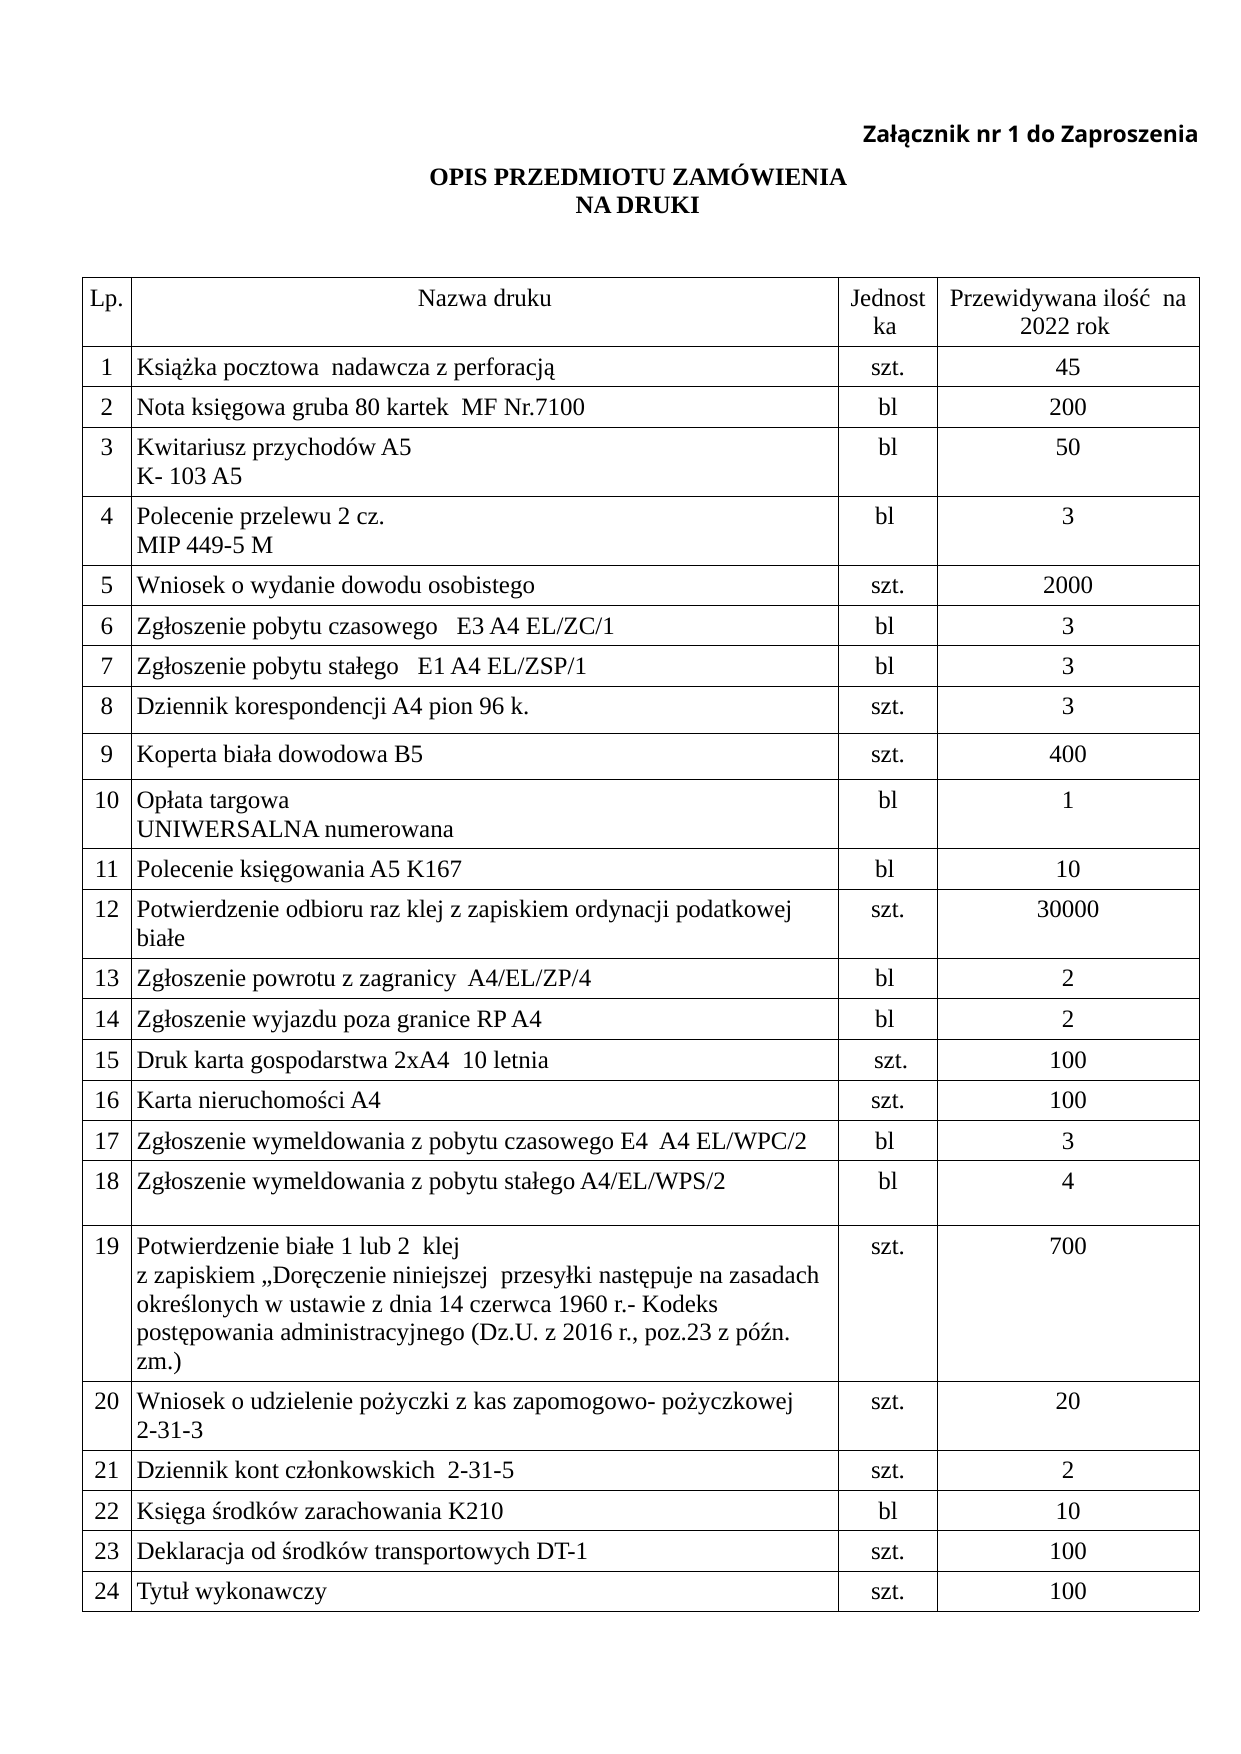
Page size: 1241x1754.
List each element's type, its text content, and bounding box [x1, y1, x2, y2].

table_cell bl [839, 387, 937, 427]
table_cell 13 [83, 959, 131, 998]
table_header Jednostka [839, 278, 937, 346]
table_cell 20 [83, 1382, 131, 1450]
table_cell 18 [83, 1161, 131, 1225]
table_cell bl [839, 606, 937, 645]
table_cell szt. [839, 1040, 937, 1080]
table_cell 3 [938, 687, 1199, 733]
table_cell Potwierdzenie odbioru raz klej z zapiskiem ordynacji podatkowej białe [132, 890, 838, 957]
table_cell 400 [938, 734, 1199, 779]
table_cell 3 [938, 606, 1199, 645]
table_cell 2 [938, 999, 1199, 1039]
table_cell Zgłoszenie powrotu z zagranicy A4/EL/ZP/4 [132, 959, 838, 998]
table_cell Dziennik kont członkowskich 2-31-5 [132, 1451, 838, 1490]
table_header Nazwa druku [132, 278, 838, 346]
table_cell 200 [938, 387, 1199, 427]
table_cell 4 [83, 497, 131, 565]
table_cell 100 [938, 1572, 1199, 1611]
table_cell bl [839, 497, 937, 565]
table_cell Zgłoszenie wymeldowania z pobytu stałego A4/EL/WPS/2 [132, 1161, 838, 1225]
table_cell Księga środków zarachowania K210 [132, 1491, 838, 1530]
table_cell 9 [83, 734, 131, 779]
table_cell 3 [938, 646, 1199, 686]
table_cell Zgłoszenie wymeldowania z pobytu czasowego E4 A4 EL/WPC/2 [132, 1121, 838, 1160]
table_cell 700 [938, 1226, 1199, 1381]
table_cell Potwierdzenie białe 1 lub 2 klej z zapiskiem „Doręczenie niniejszej przesyłki następuje na zasadach określonych w ustawie z dnia 14 czerwca 1960 r.- Kodeks postępowania administracyjnego (Dz.U. z 2016 r., poz.23 z późn. zm.) [132, 1226, 838, 1381]
table_cell Deklaracja od środków transportowych DT-1 [132, 1531, 838, 1571]
table_cell Polecenie księgowania A5 K167 [132, 849, 838, 888]
table_cell 100 [938, 1040, 1199, 1080]
table_cell bl [839, 780, 937, 848]
text OPIS PRZEDMIOTU ZAMÓWIENIA [82, 162, 1199, 191]
table_cell bl [839, 999, 937, 1039]
table_cell 1 [938, 780, 1199, 848]
table_cell 21 [83, 1451, 131, 1490]
table_cell 24 [83, 1572, 131, 1611]
table_cell 4 [938, 1161, 1199, 1225]
table_cell Opłata targowa UNIWERSALNA numerowana [132, 780, 838, 848]
table_cell 17 [83, 1121, 131, 1160]
table_cell 1 [83, 347, 131, 386]
table_cell Dziennik korespondencji A4 pion 96 k. [132, 687, 838, 733]
table_cell szt. [839, 1226, 937, 1381]
table_cell bl [839, 1491, 937, 1530]
table_cell szt. [839, 1081, 937, 1120]
table_cell bl [839, 646, 937, 686]
table_cell 50 [938, 428, 1199, 496]
table_cell 3 [938, 497, 1199, 565]
table_cell szt. [839, 1572, 937, 1611]
table_cell 23 [83, 1531, 131, 1571]
table_cell 10 [938, 1491, 1199, 1530]
table_cell 11 [83, 849, 131, 888]
table_cell 100 [938, 1081, 1199, 1120]
table_cell bl [839, 428, 937, 496]
table_cell 20 [938, 1382, 1199, 1450]
table_cell 3 [83, 428, 131, 496]
table_cell Zgłoszenie wyjazdu poza granice RP A4 [132, 999, 838, 1039]
table_cell szt. [839, 1531, 937, 1571]
table_cell bl [839, 1161, 937, 1225]
table_cell 14 [83, 999, 131, 1039]
table_cell Zgłoszenie pobytu stałego E1 A4 EL/ZSP/1 [132, 646, 838, 686]
table_cell Nota księgowa gruba 80 kartek MF Nr.7100 [132, 387, 838, 427]
table_cell bl [839, 849, 937, 888]
table_cell Karta nieruchomości A4 [132, 1081, 838, 1120]
table_cell szt. [839, 687, 937, 733]
table_cell Druk karta gospodarstwa 2xA4 10 letnia [132, 1040, 838, 1080]
table_cell bl [839, 959, 937, 998]
table_cell szt. [839, 1382, 937, 1450]
table_cell szt. [839, 347, 937, 386]
table_cell bl [839, 1121, 937, 1160]
table_cell 16 [83, 1081, 131, 1120]
table_header Przewidywana ilość na 2022 rok [938, 278, 1199, 346]
text NA DRUKI [82, 191, 1199, 219]
table_cell Książka pocztowa nadawcza z perforacją [132, 347, 838, 386]
table_cell 15 [83, 1040, 131, 1080]
table_cell 8 [83, 687, 131, 733]
text Załącznik nr 1 do Zaproszenia [82, 118, 1199, 149]
table_cell 2 [83, 387, 131, 427]
table_cell 12 [83, 890, 131, 957]
table_cell 2 [938, 959, 1199, 998]
table_cell Wniosek o wydanie dowodu osobistego [132, 566, 838, 605]
table_cell 10 [938, 849, 1199, 888]
table_cell 2000 [938, 566, 1199, 605]
table_cell szt. [839, 734, 937, 779]
table_cell Koperta biała dowodowa B5 [132, 734, 838, 779]
table_cell 30000 [938, 890, 1199, 957]
table_cell szt. [839, 1451, 937, 1490]
table_cell szt. [839, 890, 937, 957]
table_header Lp. [83, 278, 131, 346]
table_cell Polecenie przelewu 2 cz. MIP 449-5 M [132, 497, 838, 565]
table_cell 5 [83, 566, 131, 605]
table_cell Kwitariusz przychodów A5 K- 103 A5 [132, 428, 838, 496]
table_cell 22 [83, 1491, 131, 1530]
table_cell 2 [938, 1451, 1199, 1490]
table_cell Wniosek o udzielenie pożyczki z kas zapomogowo- pożyczkowej 2-31-3 [132, 1382, 838, 1450]
table_cell Tytuł wykonawczy [132, 1572, 838, 1611]
table_cell 45 [938, 347, 1199, 386]
table_cell 6 [83, 606, 131, 645]
table_cell Zgłoszenie pobytu czasowego E3 A4 EL/ZC/1 [132, 606, 838, 645]
table_cell szt. [839, 566, 937, 605]
table_cell 100 [938, 1531, 1199, 1571]
table_cell 3 [938, 1121, 1199, 1160]
table_cell 19 [83, 1226, 131, 1381]
table_cell 10 [83, 780, 131, 848]
table_cell 7 [83, 646, 131, 686]
